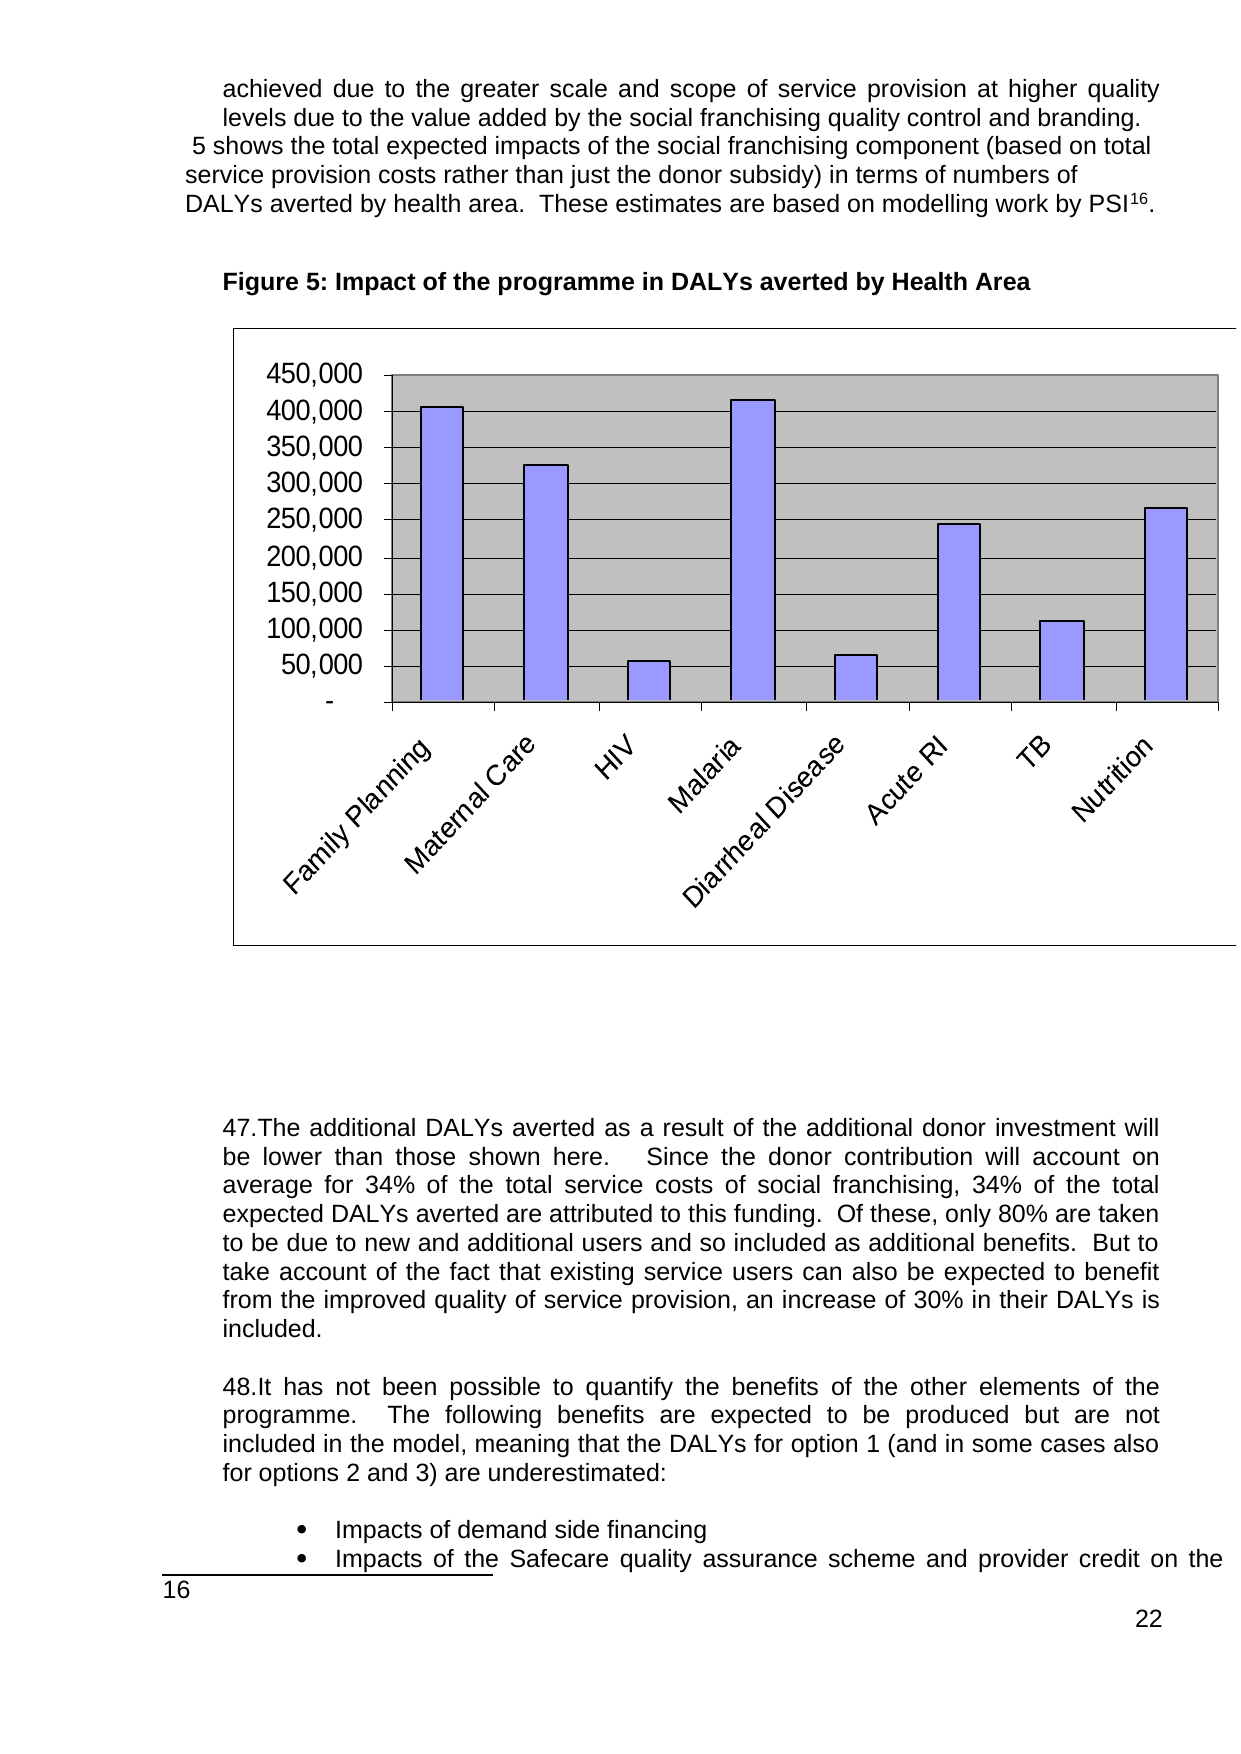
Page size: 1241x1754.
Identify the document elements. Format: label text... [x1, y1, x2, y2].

table_header Benefits of Option 1 Each of the workstreams described above for option 1 can be expected to have benefits, but only some of these can be quantified. Where possible, benefits measured in disability-adjusted life years (DALYs) averted have been estimated. Social Franchising The direct benefits of AHME social franchising activities are expected to include a reduction in the burden of preventable, neonatal, maternal and child deaths and reductions in the burden of ill-health from respiratory diseases, nutritional deficiencies, HIV/AIDS, TB and pneumonia. These outcomes are likely to be achieved due to the greater scale and scope of service provision at higher quality levels due to the value added by the social franchising quality control and branding. 5 shows the total expected impacts of the social franchising component (based on total service provision costs rather than just the donor subsidy) in terms of numbers of DALYs averted by health area. These estimates are based on modelling work by PSI. Figure 5: Impact of the programme in DALYs averted by Health Area The additional DALYs averted as a result of the additional donor investment will be lower than those shown here. Since the donor contribution will account on average for 34% of the total service costs of social franchising, 34% of the total expected DALYs averted are attributed to this funding. Of these, only 80% are taken to be due to new and additional users and so included as additional benefits. But to take account of the fact that existing service users can also be expected to benefit from the improved quality of service provision, an increase of 30% in their DALYs is included. It has not been possible to quantify the benefits of the other elements of the programme. The following benefits are expected to be produced but are not included in the model, meaning that the DALYs for option 1 (and in some cases also for options 2 and 3) are underestimated: Impacts of demand side financing Impacts of the Safecare quality assurance scheme and provider credit on the additional DALYs generated Direct and indirect benefits of the policy and regulatory work. Synergies associated with combining demand and supply side activities Potential replication and leverage benefits within other countries and the global health community; Healthcare cost savings accruing to households, donors and public sector; Household income effects from demand side financing – investment gains and knock on effects resulting from demand side vouchers and subsidies. In the case of demand side financing, it is not possible to quantify the benefits because it is not yet clear which mechanism or combination of mechanisms will be funded in each country. However, the types of benefits that DSF might be expected to generate include: Reduction in impoverishment due to catastrophic expenditure by the poor on healthcare; Increased uptake of services by poor people; Increased ability of patients to hold providers to account; Increased ability of patients to choose, thus driving competition and its benefits; and consequently Improved health outcomes for the poor. In the case of the other supply-side interventions, there is not yet enough empirical evidence on which to base estimates of the size of the benefits (see evidence section above). The evaluation of this programme will contribute to increasing the evidence base for future investment decisions. Distribution of benefits The benefits are likely to accrue primarily to rural low-income health care consumers due to the intended geographic targeting of the activities and the targeting of DSF. The immediate beneficiaries of the donor subsidy will also include private health care providers who have been operating in fragmented and unregulated. Health care regulators and those responsible for health service delivery, such as Ministries of Health, will also benefit from the AHME partnership through the development of better regulation and capacity to respond to the health needs of the population. The policy and regulatory technical assistance will give rise to be wider benefits to society from a better health policy environment, leading to stronger supply chains and health market mechanisms. This will in turn allow other provider networks and provision to improve, thus creating spill over and indirect benefits to more vulnerable people. The impact of policy technical assistance on the private sector supply chains is likely to have a greater sustainability effect, compared to the social franchising activities and demand side activities. The impacts of policy changes should, in theory last much longer than the duration of the programme. Balance of costs and social franchising benefits for Option 1 Given that, as described above, it is not possible to quantify the full benefits of option 1, it is not possible to carry out a full comparison of costs and benefits. Error! Reference source not found.9 below summarises the results of a partial cost-effectiveness analysis, in which only the benefits from social franchising are quantified. The results are based on DALYs that are directly attributable to AHME funding. Table 9: Partial cost-effectiveness analysis of Option 1 As can be seen from Table 9 the cost per DALY ranges from $63 to $136 (£40 to £86), depending on which elements of costs are included. The lower figure includes only the costs that can be attributed to social franchising activities, while the higher figure spreads the whole budget over the DALYs averted through social franchising. The higher figure can be seen as corresponding to a worst- case scenario in which demand side financing, ICT, Policy and regulation and quality assurance and credit access have zero benefits. To benchmark these figures, the WHO guidance indicates that interventions are highly cost effective if a DALY can be averted for less than the GNI per capita (Atlas method) of the country in question. The lowest GNI per capita figure for the three countries is $790 (Kenya). Thus by this standard Option 1 is deemed a highly cost effective way of reducing morbidity and mortality (and would remain so even if the DALY estimates, which are based on assumptions about the growth of services delivery, turned out to be over-optimistic). These overall cost per DALY figures mask considerable variation by country. PSI estimates suggest that the cost per DALY based on social franchising and PMU costs is highest in Ghana ($97), followed by Nigeria ($89) and Kenya ($21). For the most part, cost per DALY in a given country is influenced by 4 factors: the cost of doing business in country, the existing size of the franchise, the existing scope of services offered through the franchise, and the disease burden in country. The cost per DALY in Ghana is heavily influenced by the cost of doing business in Ghana, the relatively small size of the franchise (only 90 providers currently), and the limited existing scope of services included in franchise. Due to the low prevalence of HIV and TB, BlueStar Ghana will not franchise screening or treatment for these services, which boost DALY estimates in Nigeria and Kenya. The cost per DALY in Nigeria is influenced by MSI’s franchise, which is new and will be rural and so will not produce the same volume of DALYs as SFH’s franchise in the first few years. The cost per DALY in Kenya is the lowest as the MSI and PSI franchises are well established and well funded. To add the services under AHME will be slightly more cost effective. Franchisors expect that the cost per DALY decreases with the increased size and scope of the franchise. This reflects the increased efficiencies of the franchises to produce DALY. Nigeria projects a 300% decrease over the 5 years. Kenya projects a 200% decrease in cost per CYP, while Ghana projects a 78% decrease. Option 2 The difference between Option 1 and Option 2 is that under Option 2 the whole budget of $60m is invested in supply-side interventions. The costs of the management unit remain the same, but for the purposes of this appraisal it is assumed that the remaining costs are spread across supply-side activities in the same proportions as under Option 1. Table 10: Costs of Option 2 (Supply side activities) Option 2 still has benefits that cannot be quantified before the programme is implemented, but given that a larger proportion of the budget is allocated to social franchising, the unquantified benefits account for a smaller proportion of the total under option 2. The estimates presented here assume that increasing the availability of franchised services in rural areas proportionately increases the DALYs gained through those services; this may be an over-estimate if people living in those areas are unable to access the services due to financial or other constraints. Table 11: Partial cost-effectiveness analysis of Option 2 In this case the cost per DALY ranges from $60 to $93 (£38 to £59), depending on which elements of costs are included. The lower figure (based on the social franchising budget + PMU costs) is of course very similar to that for option 1, since both options only quantify social franchising benefits. The figure based on the whole budget ($93 per DALY) is lower for option 2 than for option 1. The difference masks the unquantified benefits resulting from the 30% of budget in option 1 that is allocated to DSF. It also masks any equity benefits resulting from the DSF activities in option 1 and assumes that availability translates into accessibility as noted above. DFID’s objective is to increase the use of good quality essential health services by poor people, but not all of the additional DALYs from SF will go to the poor. The objective of including the DSF component in option 1 is to make good quality services more affordable for poor people and so to increase the proportion of the total additional DALYs averted that benefit the poor. Option 2 would avert additional DALYs by investing more of the budget in SF, but it is expected that fewer of them would benefit poor people. Since DFID (at least implicitly) values DALYs averted for poor people more highly than those averted for richer people, it is possible that option 1 could generate greater benefits than option 2, even if the total number of DALYs averted were smaller. Option 3: the counterfactual This option refers to the baseline situation where DFID makes no additional investment. The Gates Foundation has indicated that they would go ahead with funding 50% of the AHME partnership ($30m) in the absence of DFID funding. They would not, however, fund the accreditation and access to credit activities. Thus the $30m is assumed to be spread pro rata on the other activities. The profile and distribution of benefits would be slightly different, as it is unclear whether all the benefits would be spread across the three countries in the same way. For ease of analysis it is assumed they are. The quantified benefits would be slightly less than 50% of Option 1 because the fixed cost of the PMU would be spread across less outputs, thus scale effects would not be realised. Table 12: Costs of Option 3: Counterfactual As the PMU costs are fixed costs, they now account for twice as large a proportion of the total budget compared to options 1 and 2. These fixed costs are spread across fewer units of output, raising the cost per DALY. Table 13: Partial cost-effectiveness analysis of option 3 14 compares all the VFM metrics for all the options. It is not a straightforward comparison, because several elements of the intervention combinations give rise to unquantifiable benefits, and their magnitudes vary with the options. Table 14: VFM comparison of options D. What measures can be used to assess Value for Money for the intervention? Impact level VfM indicators To measure value for money, AHME will measure: Incremental Cost per DALY (additional DALYs gained per pound of DFID money invested) Incremental Societal Cost per DALY (system costs and out of pocket expenditure for patients); Maternal deaths averted; and Deaths in children under the age of 5 averted. AHME will track the distribution of beneficiaries in terms of age, gender and income quintile, which will contribute to an assessment of equity gains, a good measure of VFM at the outcome level. The planned evaluation will isolate the impacts of the different activities (social franchising, accreditation, credit and DSF) on DALY generation, including costs per DALY. VfM at the outcome level To measure value for money, AHME will again measure improved equity in terms of those accessing the healthcare provided. Measures will include the percentage of clients using health services in the bottom two income quintiles. Outcome indicators will be taken from the DFID results frameworks for reproductive health and malaria and include, but not be limited to: Numbers of women using modern methods of family planning calculated from Contraceptive Prevalence Rate (CPR) Number of unintended pregnancies prevented modelled from couple years of protection (CYP) of family planning Percentage of women receiving at least 4 antenatal care contacts during pregnancy % of women who received at least two doses of IPTp during ANC visits during their last pregnancy Percentage of infants exclusively breastfed for up to 6 months % children under 5 years who received appropriate antimalarial treatment (including ACTs) within 24 hours of onset of fever in the last two weeks VFM at the output level - increased scale and scope of private provider networks and demand side financing in the 3 countries. Value for money at this level will depend upon minimisation of input costs, including in relations to costs incurred by other projects undertaking similar interventions in the 3 countries or other developing countries. This will be monitored by AHME partners on an ongoing basis, and investigated during the independent evaluation. Secondly, cost ratios, in particularly administration-to-programme cost ratios, will be kept at reasonable levels and monitored. The balance of programme spending on administrative functions compared with ‘client’ focused activities will be kept under scrutiny for the whole programme as well as for discrete packages of activities. Overhead costs will be minimised and, where possible, semi-fixed costs (such as accommodation costs) will be subject to regular challenge and review. [174, 74, 1236, 1573]
